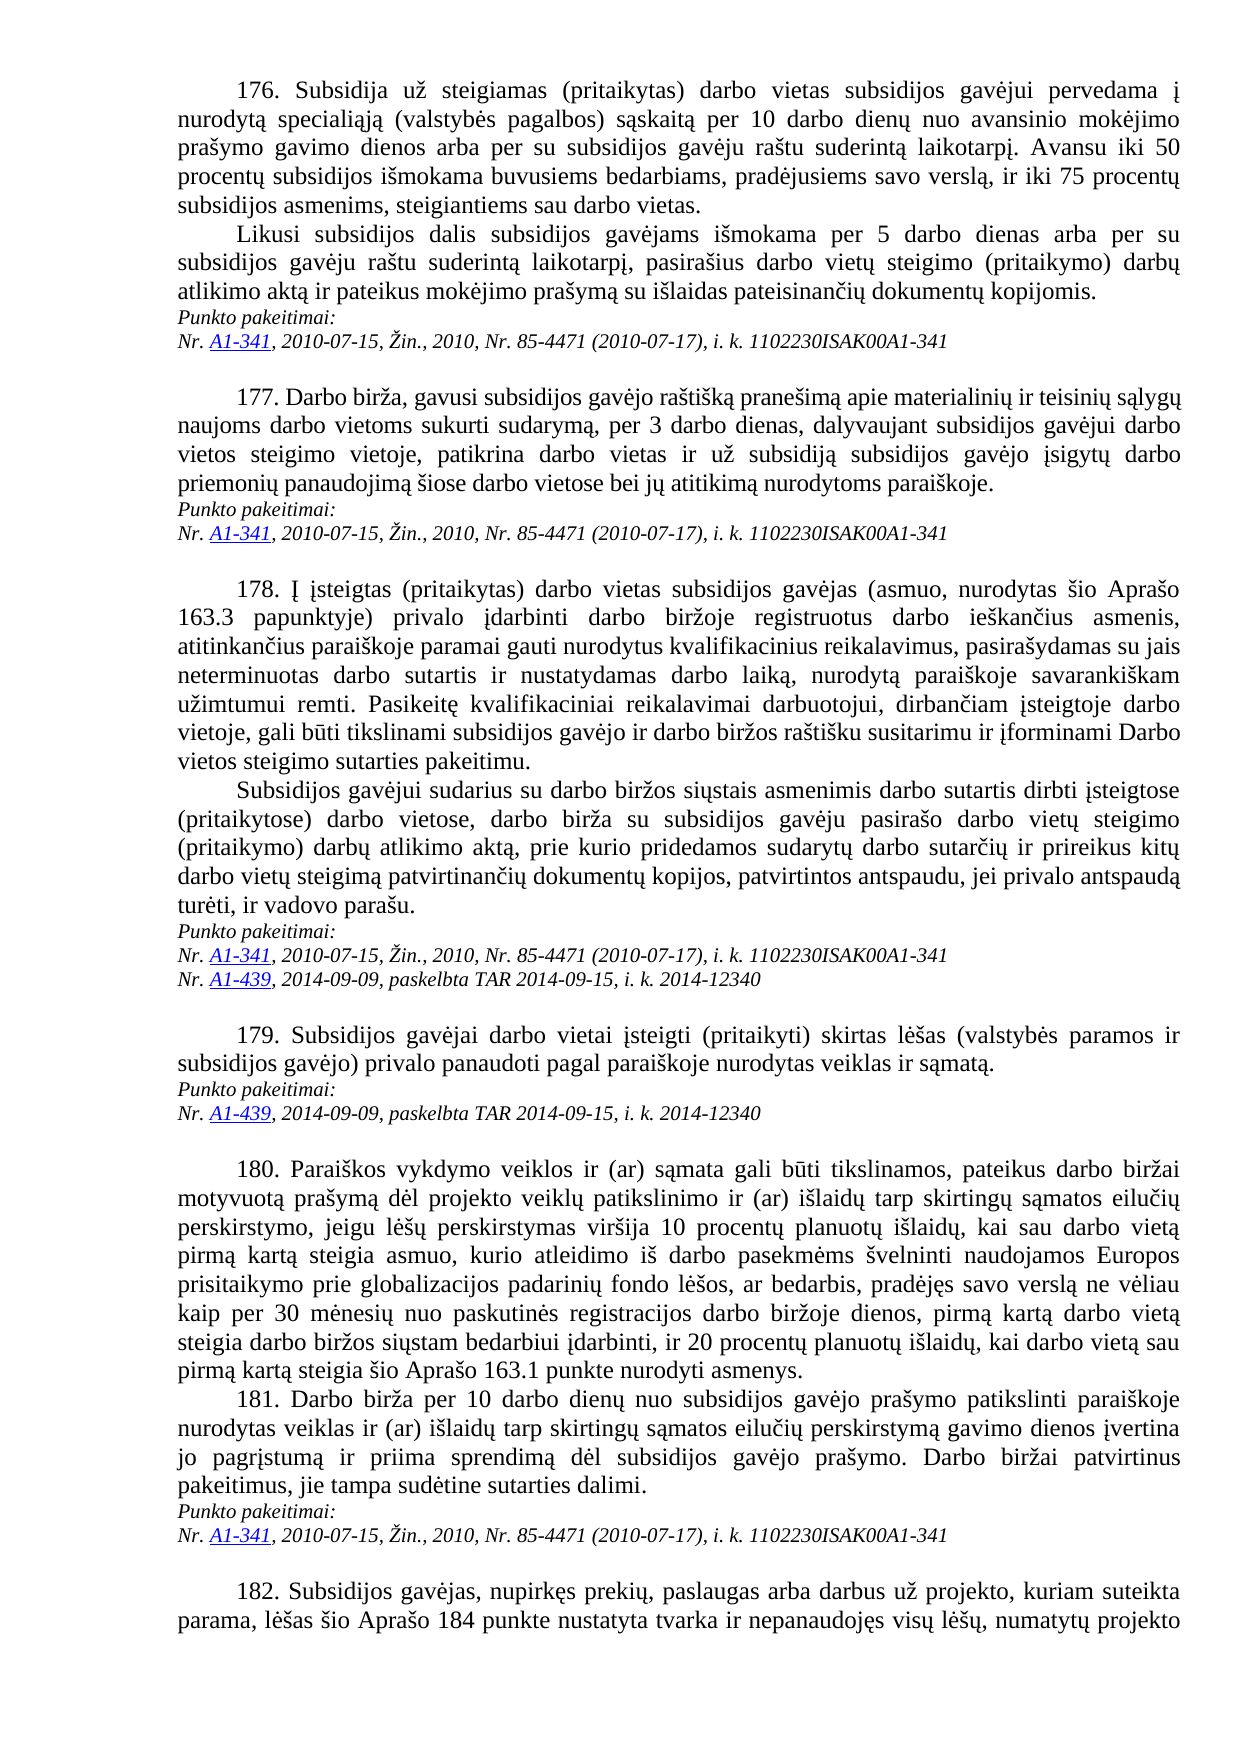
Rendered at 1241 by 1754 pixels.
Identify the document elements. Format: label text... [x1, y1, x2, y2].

text Punkto pakeitimai: [177, 919, 1181, 943]
text Nr. A1-341, 2010-07-15, Žin., 2010, Nr. 85-4471 (2010-07-17), i. k. 1102230ISAK00A1-341 [177, 943, 1181, 967]
text Nr. A1-439, 2014-09-09, paskelbta TAR 2014-09-15, i. k. 2014-12340 [177, 1101, 1181, 1125]
text 176. Subsidija už steigiamas (pritaikytas) darbo vietas subsidijos gavėjui pervedama į nurodytą specialiąją (valstybės pagalbos) sąskaitą per 10 darbo dienų nuo avansinio mokėjimo prašymo gavimo dienos arba per su subsidijos gavėju raštu suderintą laikotarpį. Avansu iki 50 procentų subsidijos išmokama buvusiems bedarbiams, pradėjusiems savo verslą, ir iki 75 procentų subsidijos asmenims, steigiantiems sau darbo vietas. [177, 75, 1181, 219]
text Punkto pakeitimai: [177, 497, 1181, 521]
text Nr. A1-341, 2010-07-15, Žin., 2010, Nr. 85-4471 (2010-07-17), i. k. 1102230ISAK00A1-341 [177, 521, 1181, 545]
text 180. Paraiškos vykdymo veiklos ir (ar) sąmata gali būti tikslinamos, pateikus darbo biržai motyvuotą prašymą dėl projekto veiklų patikslinimo ir (ar) išlaidų tarp skirtingų sąmatos eilučių perskirstymo, jeigu lėšų perskirstymas viršija 10 procentų planuotų išlaidų, kai sau darbo vietą pirmą kartą steigia asmuo, kurio atleidimo iš darbo pasekmėms švelninti naudojamos Europos prisitaikymo prie globalizacijos padarinių fondo lėšos, ar bedarbis, pradėjęs savo verslą ne vėliau kaip per 30 mėnesių nuo paskutinės registracijos darbo biržoje dienos, pirmą kartą darbo vietą steigia darbo biržos siųstam bedarbiui įdarbinti, ir 20 procentų planuotų išlaidų, kai darbo vietą sau pirmą kartą steigia šio Aprašo 163.1 punkte nurodyti asmenys. [177, 1154, 1181, 1384]
text Nr. A1-439, 2014-09-09, paskelbta TAR 2014-09-15, i. k. 2014-12340 [177, 967, 1181, 991]
text 181. Darbo birža per 10 darbo dienų nuo subsidijos gavėjo prašymo patikslinti paraiškoje nurodytas veiklas ir (ar) išlaidų tarp skirtingų sąmatos eilučių perskirstymą gavimo dienos įvertina jo pagrįstumą ir priima sprendimą dėl subsidijos gavėjo prašymo. Darbo biržai patvirtinus pakeitimus, jie tampa sudėtine sutarties dalimi. [177, 1384, 1181, 1499]
text 179. Subsidijos gavėjai darbo vietai įsteigti (pritaikyti) skirtas lėšas (valstybės paramos ir subsidijos gavėjo) privalo panaudoti pagal paraiškoje nurodytas veiklas ir sąmatą. [177, 1020, 1181, 1077]
text Nr. A1-341, 2010-07-15, Žin., 2010, Nr. 85-4471 (2010-07-17), i. k. 1102230ISAK00A1-341 [177, 1523, 1181, 1547]
text Subsidijos gavėjui sudarius su darbo biržos siųstais asmenimis darbo sutartis dirbti įsteigtose (pritaikytose) darbo vietose, darbo birža su subsidijos gavėju pasirašo darbo vietų steigimo (pritaikymo) darbų atlikimo aktą, prie kurio pridedamos sudarytų darbo sutarčių ir prireikus kitų darbo vietų steigimą patvirtinančių dokumentų kopijos, patvirtintos antspaudu, jei privalo antspaudą turėti, ir vadovo parašu. [177, 775, 1181, 919]
text Likusi subsidijos dalis subsidijos gavėjams išmokama per 5 darbo dienas arba per su subsidijos gavėju raštu suderintą laikotarpį, pasirašius darbo vietų steigimo (pritaikymo) darbų atlikimo aktą ir pateikus mokėjimo prašymą su išlaidas pateisinančių dokumentų kopijomis. [177, 219, 1181, 305]
text 177. Darbo birža, gavusi subsidijos gavėjo raštišką pranešimą apie materialinių ir teisinių sąlygų naujoms darbo vietoms sukurti sudarymą, per 3 darbo dienas, dalyvaujant subsidijos gavėjui darbo vietos steigimo vietoje, patikrina darbo vietas ir už subsidiją subsidijos gavėjo įsigytų darbo priemonių panaudojimą šiose darbo vietose bei jų atitikimą nurodytoms paraiškoje. [177, 382, 1181, 497]
text Punkto pakeitimai: [177, 1499, 1181, 1523]
text Nr. A1-341, 2010-07-15, Žin., 2010, Nr. 85-4471 (2010-07-17), i. k. 1102230ISAK00A1-341 [177, 329, 1181, 353]
text Punkto pakeitimai: [177, 1077, 1181, 1101]
text 178. Į įsteigtas (pritaikytas) darbo vietas subsidijos gavėjas (asmuo, nurodytas šio Aprašo 163.3 papunktyje) privalo įdarbinti darbo biržoje registruotus darbo ieškančius asmenis, atitinkančius paraiškoje paramai gauti nurodytus kvalifikacinius reikalavimus, pasirašydamas su jais neterminuotas darbo sutartis ir nustatydamas darbo laiką, nurodytą paraiškoje savarankiškam užimtumui remti. Pasikeitę kvalifikaciniai reikalavimai darbuotojui, dirbančiam įsteigtoje darbo vietoje, gali būti tikslinami subsidijos gavėjo ir darbo biržos raštišku susitarimu ir įforminami Darbo vietos steigimo sutarties pakeitimu. [177, 574, 1181, 775]
text Punkto pakeitimai: [177, 305, 1181, 329]
text 182. Subsidijos gavėjas, nupirkęs prekių, paslaugas arba darbus už projekto, kuriam suteikta parama, lėšas šio Aprašo 184 punkte nustatyta tvarka ir nepanaudojęs visų lėšų, numatytų projekto [177, 1576, 1181, 1633]
